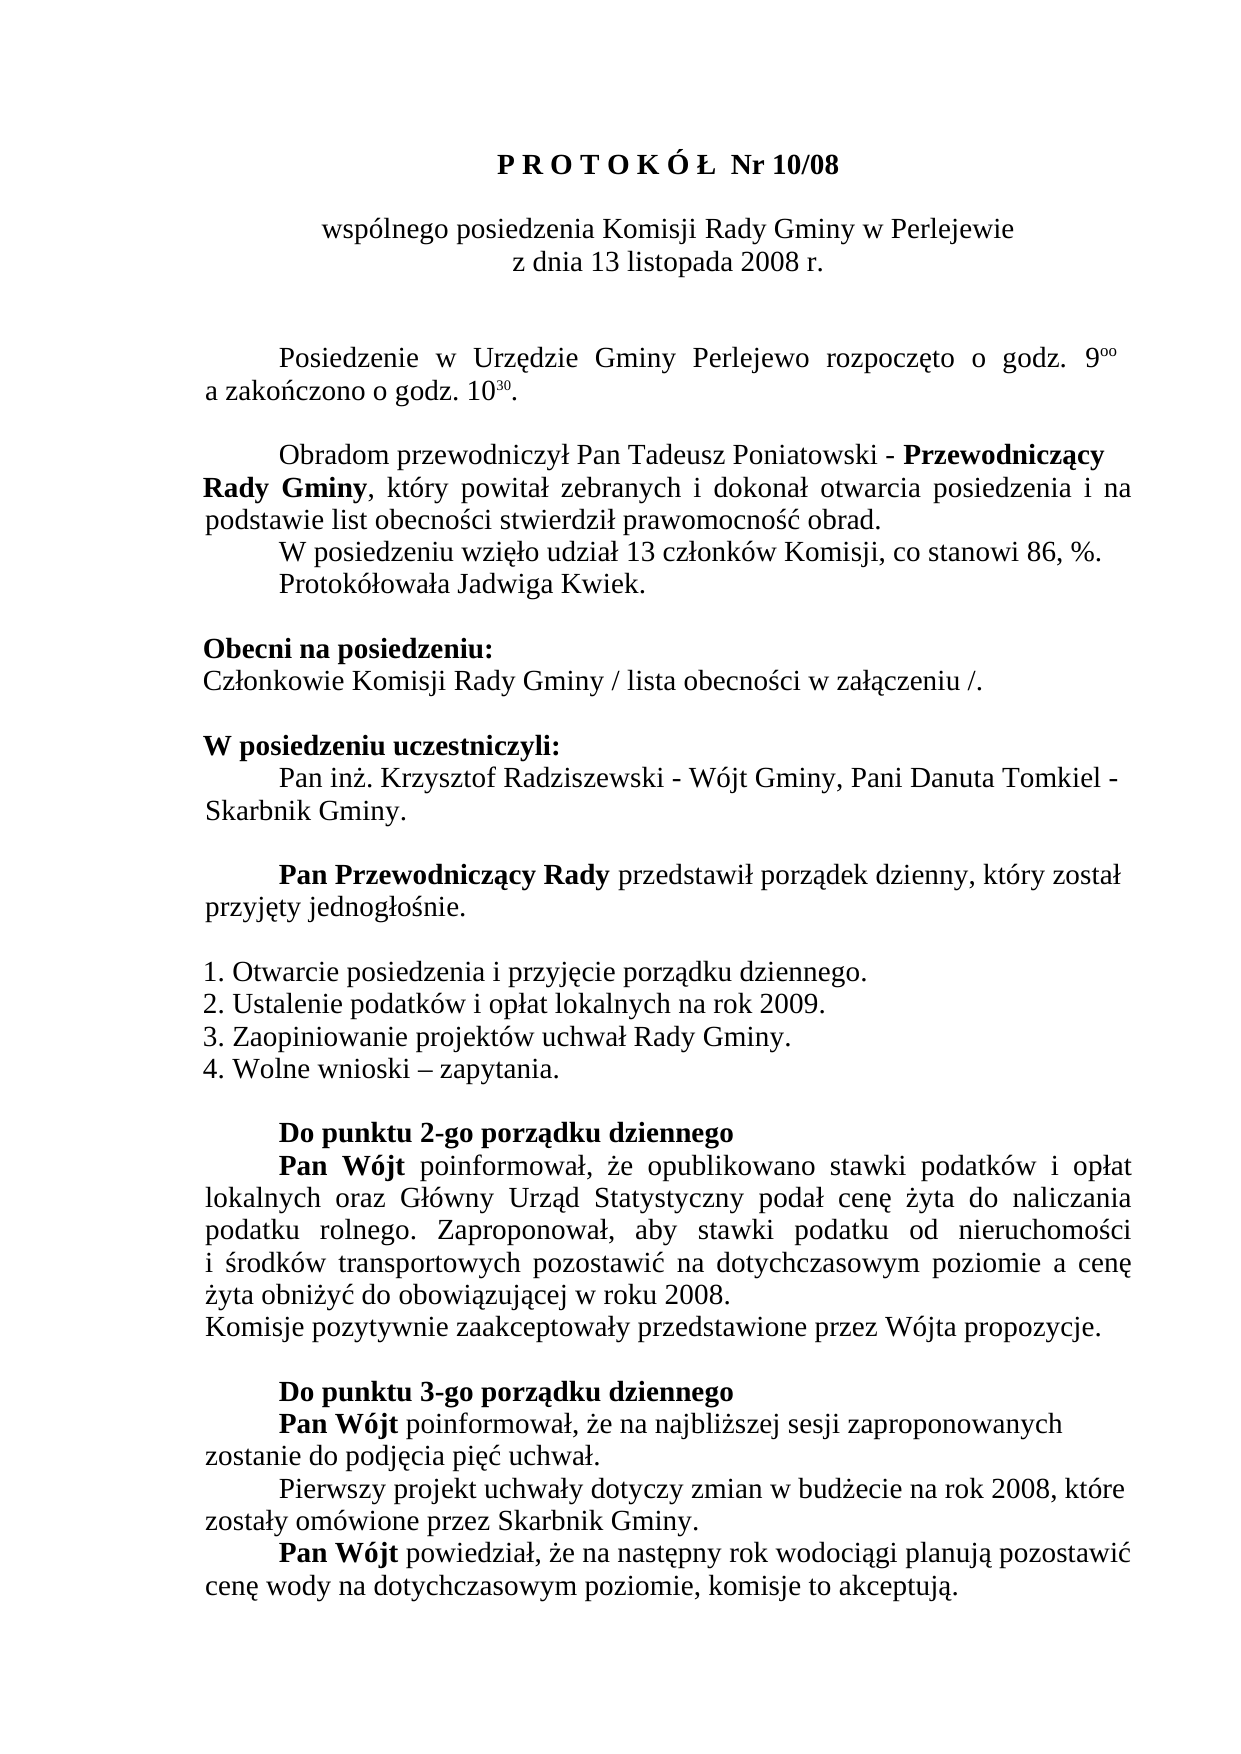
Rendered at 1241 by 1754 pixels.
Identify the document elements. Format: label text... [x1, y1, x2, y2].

text Posiedzenie w Urzędzie Gminy Perlejewo rozpoczęto o godz. 9oo a zakończono o godz. 1030. [203, 342, 1133, 406]
text Do punktu 2-go porządku dziennego [205, 1117, 1133, 1149]
text z dnia 13 listopada 2008 r. [203, 245, 1133, 277]
text W posiedzeniu wzięło udział 13 członków Komisji, co stanowi 86, %. [203, 536, 1133, 568]
text Obecni na posiedzeniu: [203, 632, 1133, 665]
list Zaopiniowanie projektów uchwał Rady Gminy. [203, 1020, 1133, 1052]
text Rady Gminy, który powitał zebranych i dokonał otwarcia posiedzenia i na podstawie list obecności stwierdził prawomocność obrad. [203, 471, 1133, 536]
text Pan inż. Krzysztof Radziszewski - Wójt Gminy, Pani Danuta Tomkiel - Skarbnik Gminy. [203, 762, 1133, 858]
text Członkowie Komisji Rady Gminy / lista obecności w załączeniu /. [203, 665, 1133, 697]
text wspólnego posiedzenia Komisji Rady Gminy w Perlejewie [203, 213, 1133, 245]
text Komisje pozytywnie zaakceptowały przedstawione przez Wójta propozycje. [205, 1311, 1133, 1343]
text P R O T O K Ó Ł Nr 10/08 [203, 148, 1133, 180]
text Obradom przewodniczył Pan Tadeusz Poniatowski - Przewodniczący [203, 439, 1133, 471]
text Pierwszy projekt uchwały dotyczy zmian w budżecie na rok 2008, które zostały omówione przez Skarbnik Gminy. Pan Wójt powiedział, że na następny rok wodociągi planują pozostawić cenę wody na dotychczasowym poziomie, komisje to akceptują. [205, 1472, 1133, 1601]
list Otwarcie posiedzenia i przyjęcie porządku dziennego. [203, 955, 1133, 988]
list Ustalenie podatków i opłat lokalnych na rok 2009. [203, 988, 1133, 1020]
list Wolne wnioski – zapytania. [203, 1052, 1133, 1084]
text Do punktu 3-go porządku dziennego Pan Wójt poinformował, że na najbliższej sesji zaproponowanych zostanie do podjęcia pięć uchwał. [205, 1375, 1133, 1472]
text Pan Wójt poinformował, że opublikowano stawki podatków i opłat lokalnych oraz Główny Urząd Statystyczny podał cenę żyta do naliczania podatku rolnego. Zaproponował, aby stawki podatku od nieruchomości i środków transportowych pozostawić na dotychczasowym poziomie a cenę żyta obniżyć do obowiązującej w roku 2008. [205, 1149, 1133, 1311]
text W posiedzeniu uczestniczyli: [203, 729, 1133, 762]
text Protokółowała Jadwiga Kwiek. [203, 568, 1133, 600]
text Pan Przewodniczący Rady przedstawił porządek dzienny, który został przyjęty jednogłośnie. [205, 858, 1133, 923]
